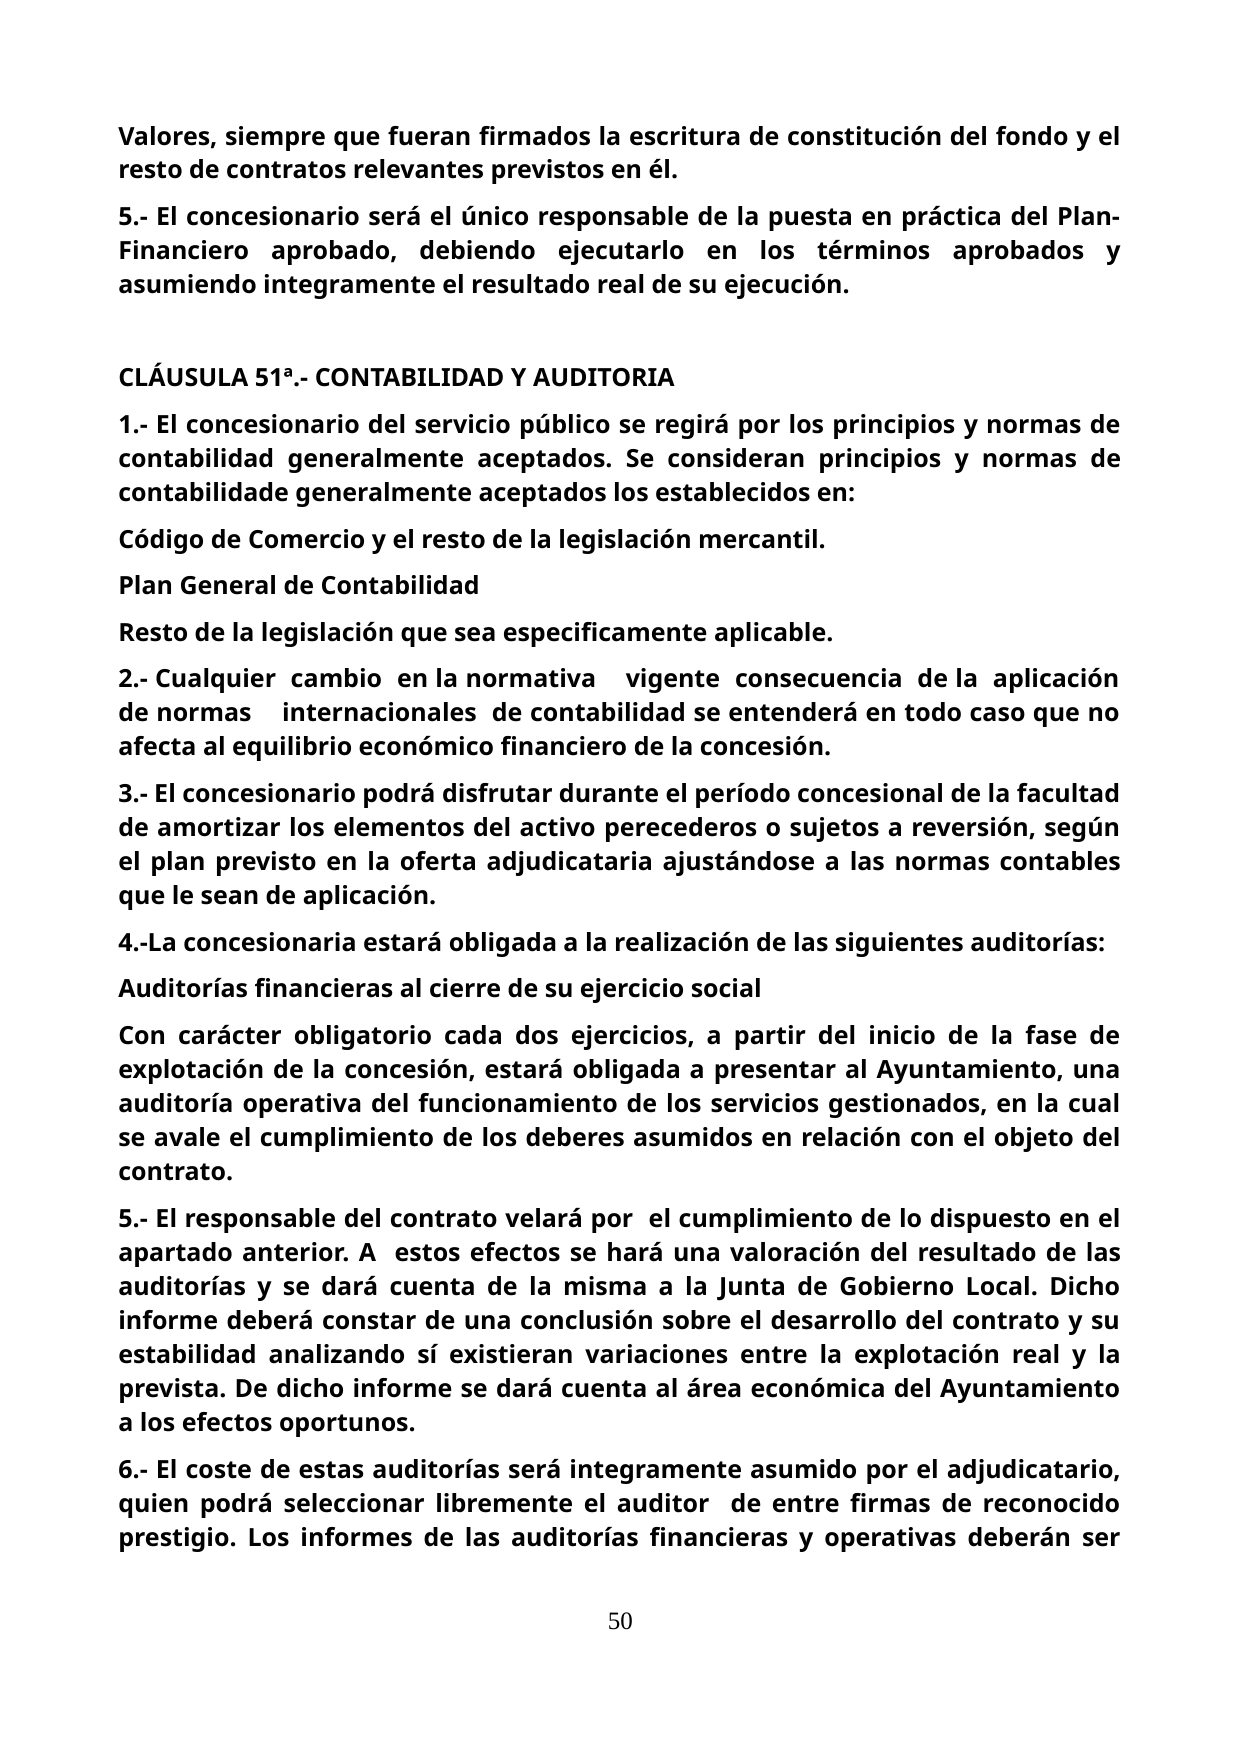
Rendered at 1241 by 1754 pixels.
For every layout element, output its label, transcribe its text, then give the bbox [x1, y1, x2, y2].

text Valores, siempre que fueran firmados la escritura de constitución del fondo y el resto de contratos relevantes previstos en él. [118, 118, 1122, 186]
text 5.- El concesionario será el único responsable de la puesta en práctica del Plan-Financiero aprobado, debiendo ejecutarlo en los términos aprobados y asumiendo integramente el resultado real de su ejecución. [118, 199, 1122, 301]
text 6.- El coste de estas auditorías será integramente asumido por el adjudicatario, quien podrá seleccionar libremente el auditor de entre firmas de reconocido prestigio. Los informes de las auditorías financieras y operativas deberán ser [118, 1451, 1122, 1553]
text Código de Comercio y el resto de la legislación mercantil. [118, 521, 1122, 555]
text Auditorías financieras al cierre de su ejercicio social [118, 971, 1122, 1005]
text 5.- El responsable del contrato velará por el cumplimiento de lo dispuesto en el apartado anterior. A estos efectos se hará una valoración del resultado de las auditorías y se dará cuenta de la misma a la Junta de Gobierno Local. Dicho informe deberá constar de una conclusión sobre el desarrollo del contrato y su estabilidad analizando sí existieran variaciones entre la explotación real y la prevista. De dicho informe se dará cuenta al área económica del Ayuntamiento a los efectos oportunos. [118, 1200, 1122, 1439]
text Plan General de Contabilidad [118, 568, 1122, 602]
text 2.- Cualquier cambio en la normativa vigente consecuencia de la aplicación de normas internacionales de contabilidad se entenderá en todo caso que no afecta al equilibrio económico financiero de la concesión. [118, 661, 1122, 763]
text 3.- El concesionario podrá disfrutar durante el período concesional de la facultad de amortizar los elementos del activo perecederos o sujetos a reversión, según el plan previsto en la oferta adjudicataria ajustándose a las normas contables que le sean de aplicación. [118, 776, 1122, 912]
text 1.- El concesionario del servicio público se regirá por los principios y normas de contabilidad generalmente aceptados. Se consideran principios y normas de contabilidade generalmente aceptados los establecidos en: [118, 407, 1122, 509]
text Con carácter obligatorio cada dos ejercicios, a partir del inicio de la fase de explotación de la concesión, estará obligada a presentar al Ayuntamiento, una auditoría operativa del funcionamiento de los servicios gestionados, en la cual se avale el cumplimiento de los deberes asumidos en relación con el objeto del contrato. [118, 1017, 1122, 1188]
text CLÁUSULA 51ª.- CONTABILIDAD Y AUDITORIA [118, 360, 1122, 394]
text Resto de la legislación que sea especificamente aplicable. [118, 614, 1122, 648]
text 4.-La concesionaria estará obligada a la realización de las siguientes auditorías: [118, 924, 1122, 958]
